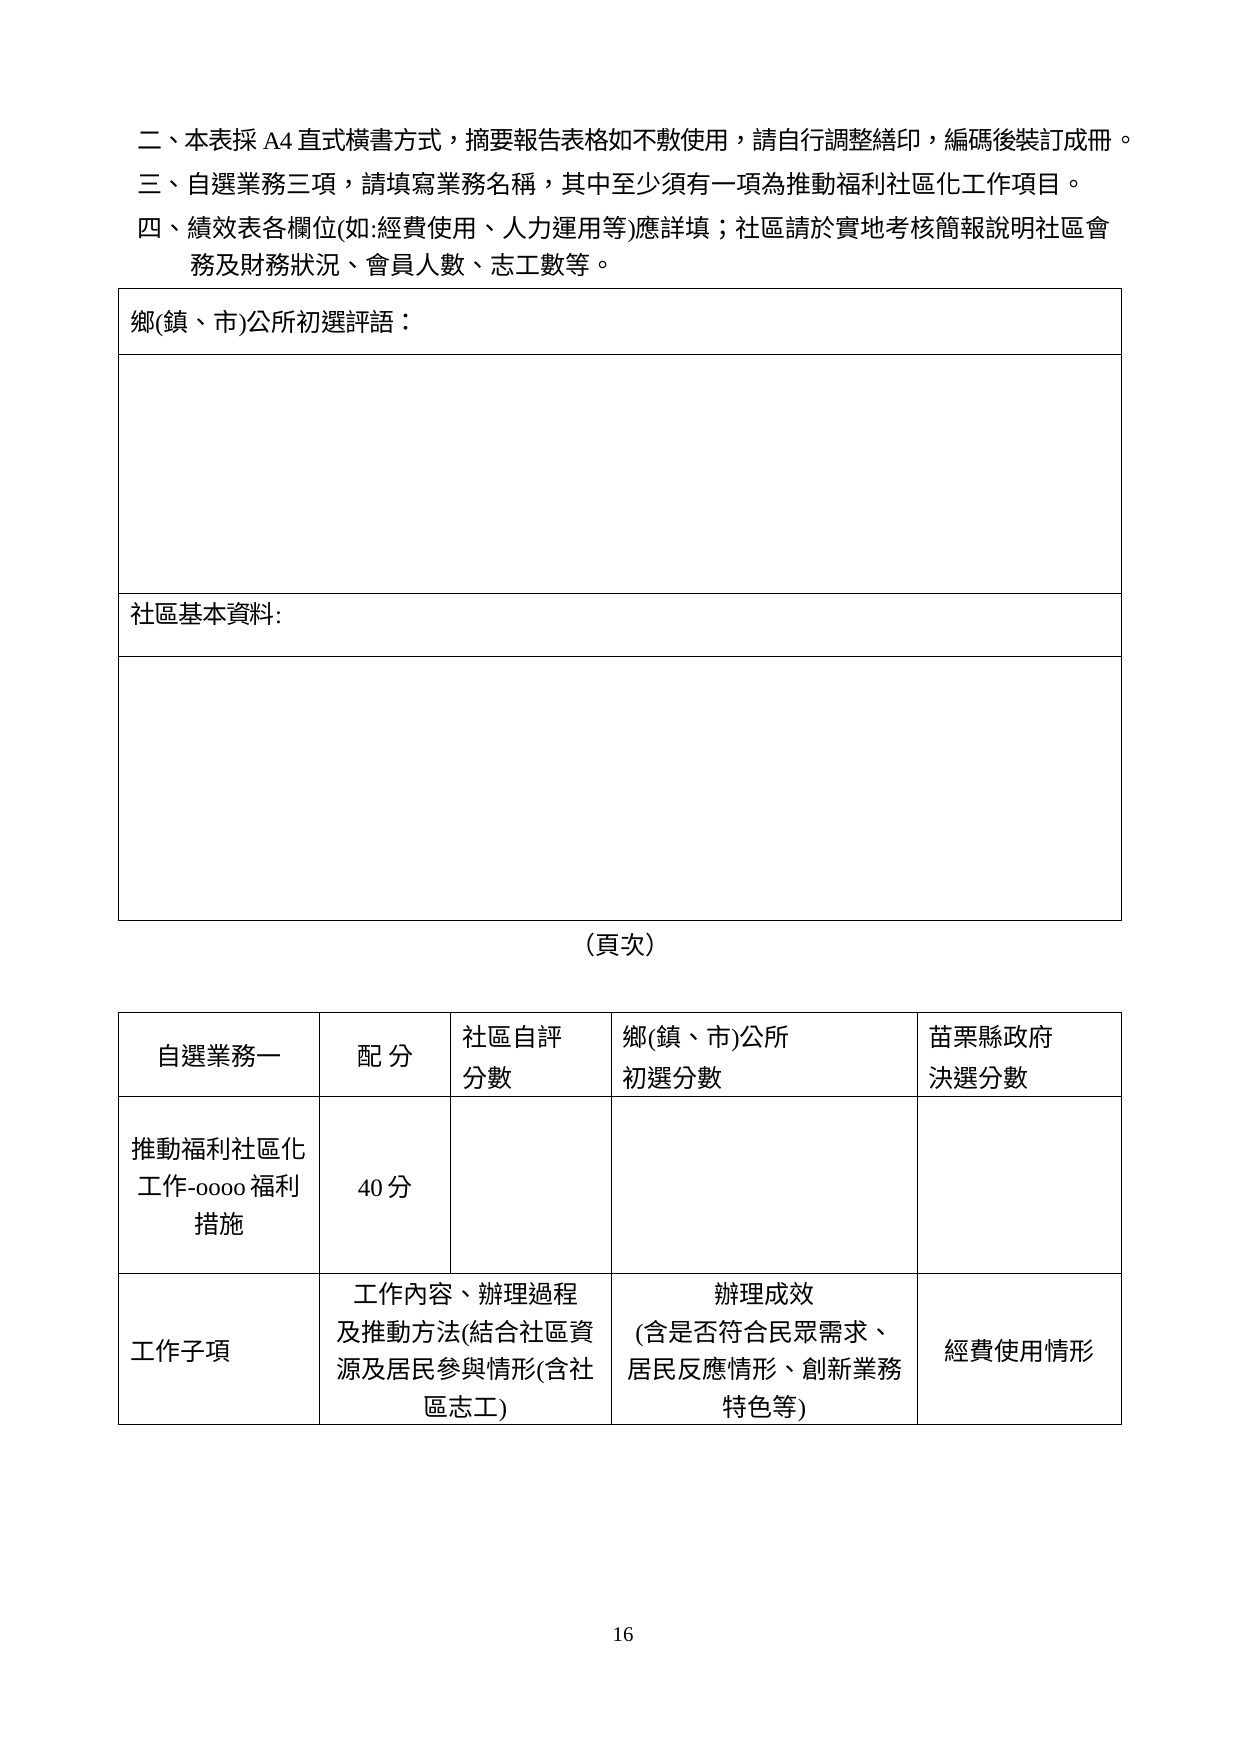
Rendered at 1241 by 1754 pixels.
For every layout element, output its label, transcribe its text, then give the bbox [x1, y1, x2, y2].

table_cell 推動福利社區化工作-oooo福利措施 [119, 1097, 319, 1273]
table_cell [119, 355, 1121, 593]
table_cell 社區基本資料: [119, 594, 1121, 656]
table_header 社區自評 分數 [451, 1013, 611, 1096]
table_cell [612, 1097, 917, 1273]
table_header 鄉(鎮、市)公所 初選分數 [612, 1013, 917, 1096]
table_header 鄉(鎮、市)公所初選評語： [119, 289, 1121, 353]
table_cell 辦理成效 (含是否符合民眾需求、居民反應情形、創新業務特色等) [612, 1274, 917, 1424]
text 三、自選業務三項，請填寫業務名稱，其中至少須有一項為推動福利社區化工作項目。 [137, 163, 1122, 201]
table_cell 工作子項 [119, 1274, 319, 1424]
table_header 配 分 [320, 1013, 450, 1096]
table_cell 工作內容、辦理過程 及推動方法(結合社區資源及居民參與情形(含社區志工) [320, 1274, 611, 1424]
table_cell [918, 1097, 1121, 1273]
table_cell [451, 1097, 611, 1273]
text （頁次） [118, 925, 1122, 962]
table_cell [119, 657, 1121, 920]
table_cell 經費使用情形 [918, 1274, 1121, 1424]
text 四、績效表各欄位(如:經費使用、人力運用等)應詳填；社區請於實地考核簡報說明社區會務及財務狀況、會員人數、志工數等。 [137, 207, 1122, 282]
text 二、本表採A4直式橫書方式，摘要報告表格如不敷使用，請自行調整繕印，編碼後裝訂成冊。 [137, 119, 1122, 157]
table_header 自選業務一 [119, 1013, 319, 1096]
table_cell 40分 [320, 1097, 450, 1273]
table_header 苗栗縣政府 決選分數 [918, 1013, 1121, 1096]
